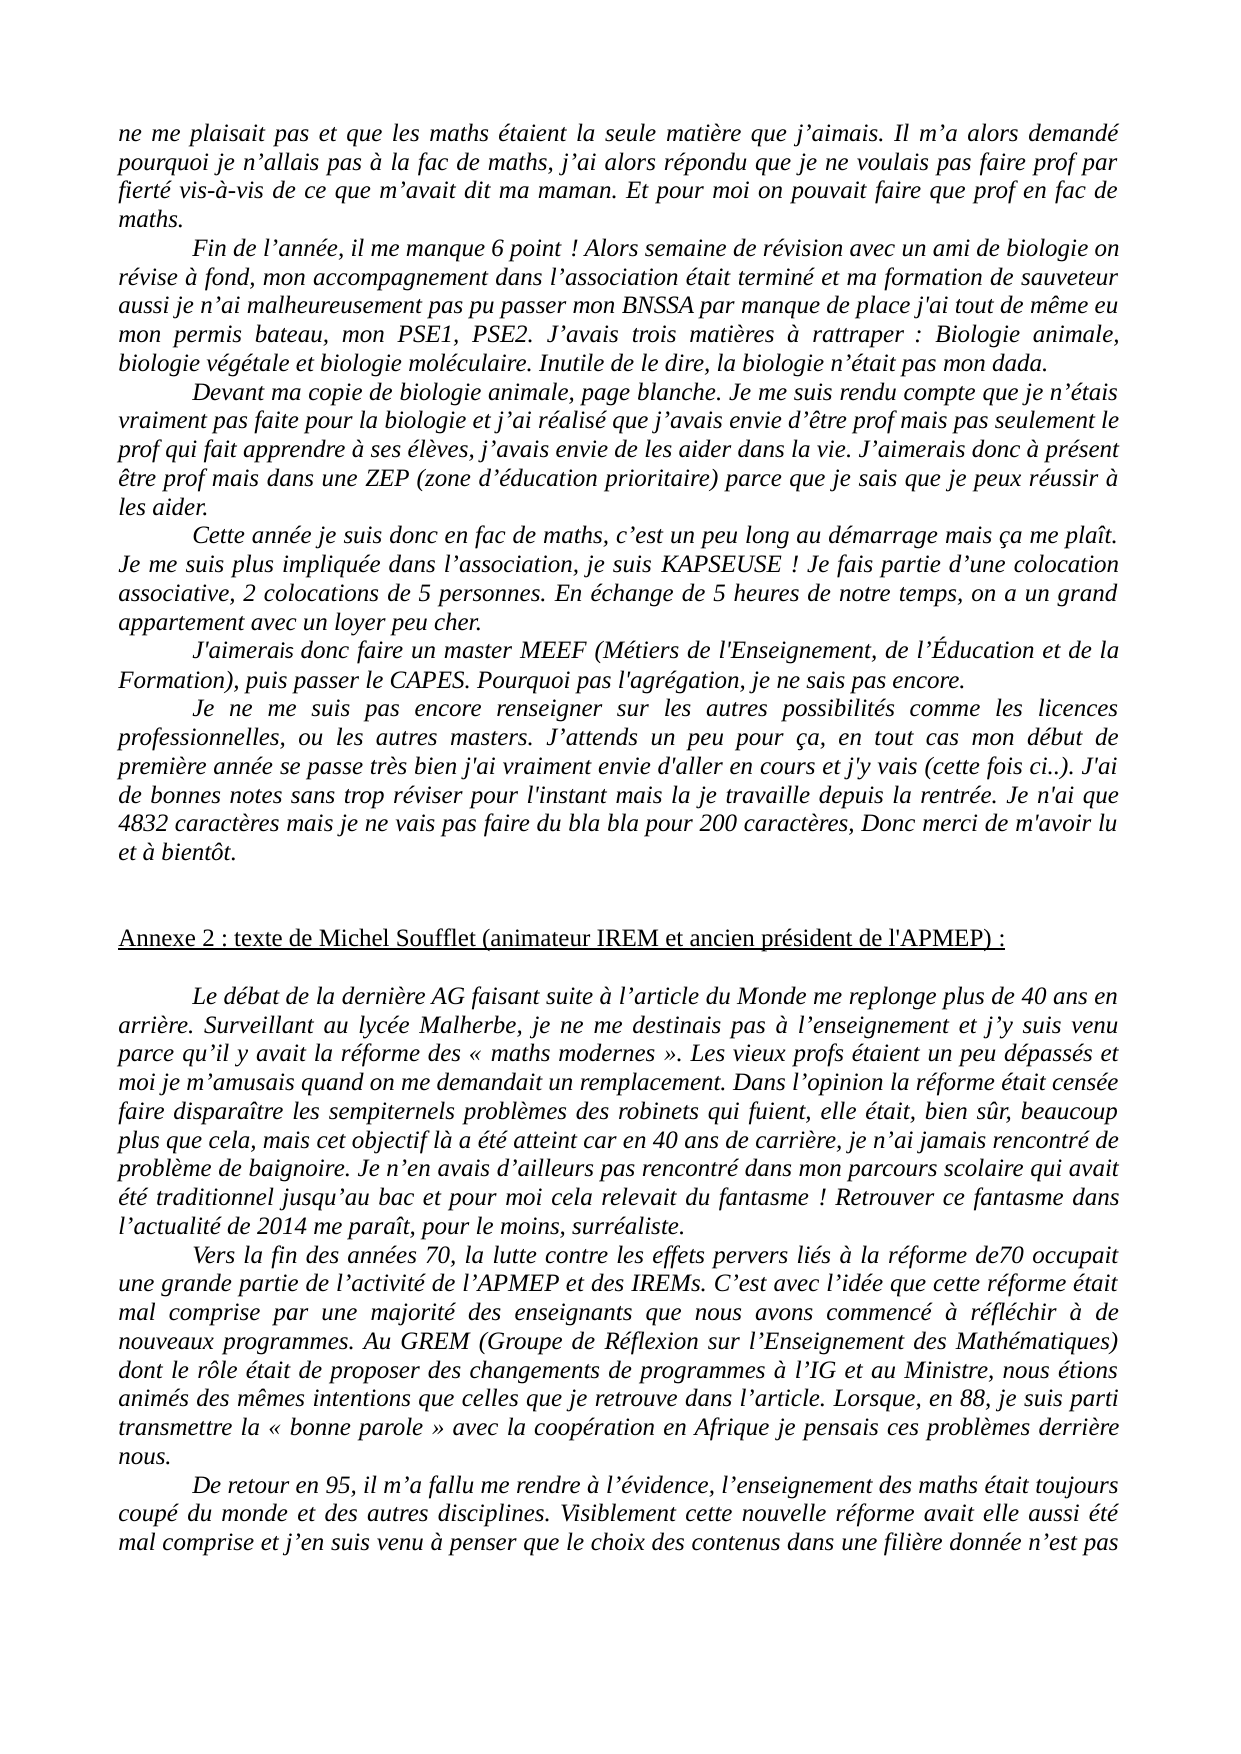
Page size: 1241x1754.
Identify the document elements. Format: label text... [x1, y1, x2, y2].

text Cette année je suis donc en fac de maths, c’est un peu long au démarrage mais ça me plaît. Je me suis plus impliquée dans l’association, je suis KAPSEUSE ! Je fais partie d’une colocation associative, 2 colocations de 5 personnes. En échange de 5 heures de notre temps, on a un grand appartement avec un loyer peu cher. [118, 521, 1122, 636]
text Annexe 2 : texte de Michel Soufflet (animateur IREM et ancien président de l'APMEP) : [118, 923, 1122, 952]
text Fin de l’année, il me manque 6 point ! Alors semaine de révision avec un ami de biologie on révise à fond, mon accompagnement dans l’association était terminé et ma formation de sauveteur aussi je n’ai malheureusement pas pu passer mon BNSSA par manque de place j'ai tout de même eu mon permis bateau, mon PSE1, PSE2. J’avais trois matières à rattraper : Biologie animale, biologie végétale et biologie moléculaire. Inutile de le dire, la biologie n’était pas mon dada. [118, 233, 1122, 377]
text Vers la fin des années 70, la lutte contre les effets pervers liés à la réforme de70 occupait une grande partie de l’activité de l’APMEP et des IREMs. C’est avec l’idée que cette réforme était mal comprise par une majorité des enseignants que nous avons commencé à réfléchir à de nouveaux programmes. Au GREM (Groupe de Réflexion sur l’Enseignement des Mathématiques) dont le rôle était de proposer des changements de programmes à l’IG et au Ministre, nous étions animés des mêmes intentions que celles que je retrouve dans l’article. Lorsque, en 88, je suis parti transmettre la « bonne parole » avec la coopération en Afrique je pensais ces problèmes derrière nous. [118, 1240, 1122, 1470]
text J'aimerais donc faire un master MEEF (Métiers de l'Enseignement, de l’Éducation et de la Formation), puis passer le CAPES. Pourquoi pas l'agrégation, je ne sais pas encore. [118, 636, 1122, 693]
text Le débat de la dernière AG faisant suite à l’article du Monde me replonge plus de 40 ans en arrière. Surveillant au lycée Malherbe, je ne me destinais pas à l’enseignement et j’y suis venu parce qu’il y avait la réforme des « maths modernes ». Les vieux profs étaient un peu dépassés et moi je m’amusais quand on me demandait un remplacement. Dans l’opinion la réforme était censée faire disparaître les sempiternels problèmes des robinets qui fuient, elle était, bien sûr, beaucoup plus que cela, mais cet objectif là a été atteint car en 40 ans de carrière, je n’ai jamais rencontré de problème de baignoire. Je n’en avais d’ailleurs pas rencontré dans mon parcours scolaire qui avait été traditionnel jusqu’au bac et pour moi cela relevait du fantasme ! Retrouver ce fantasme dans l’actualité de 2014 me paraît, pour le moins, surréaliste. [118, 981, 1122, 1240]
text Je ne me suis pas encore renseigner sur les autres possibilités comme les licences professionnelles, ou les autres masters. J’attends un peu pour ça, en tout cas mon début de première année se passe très bien j'ai vraiment envie d'aller en cours et j'y vais (cette fois ci..). J'ai de bonnes notes sans trop réviser pour l'instant mais la je travaille depuis la rentrée. Je n'ai que 4832 caractères mais je ne vais pas faire du bla bla pour 200 caractères, Donc merci de m'avoir lu et à bientôt. [118, 693, 1122, 866]
text Devant ma copie de biologie animale, page blanche. Je me suis rendu compte que je n’étais vraiment pas faite pour la biologie et j’ai réalisé que j’avais envie d’être prof mais pas seulement le prof qui fait apprendre à ses élèves, j’avais envie de les aider dans la vie. J’aimerais donc à présent être prof mais dans une ZEP (zone d’éducation prioritaire) parce que je sais que je peux réussir à les aider. [118, 377, 1122, 521]
text ne me plaisait pas et que les maths étaient la seule matière que j’aimais. Il m’a alors demandé pourquoi je n’allais pas à la fac de maths, j’ai alors répondu que je ne voulais pas faire prof par fierté vis-à-vis de ce que m’avait dit ma maman. Et pour moi on pouvait faire que prof en fac de maths. [118, 118, 1122, 233]
text De retour en 95, il m’a fallu me rendre à l’évidence, l’enseignement des maths était toujours coupé du monde et des autres disciplines. Visiblement cette nouvelle réforme avait elle aussi été mal comprise et j’en suis venu à penser que le choix des contenus dans une filière donnée n’est pas [118, 1470, 1122, 1556]
